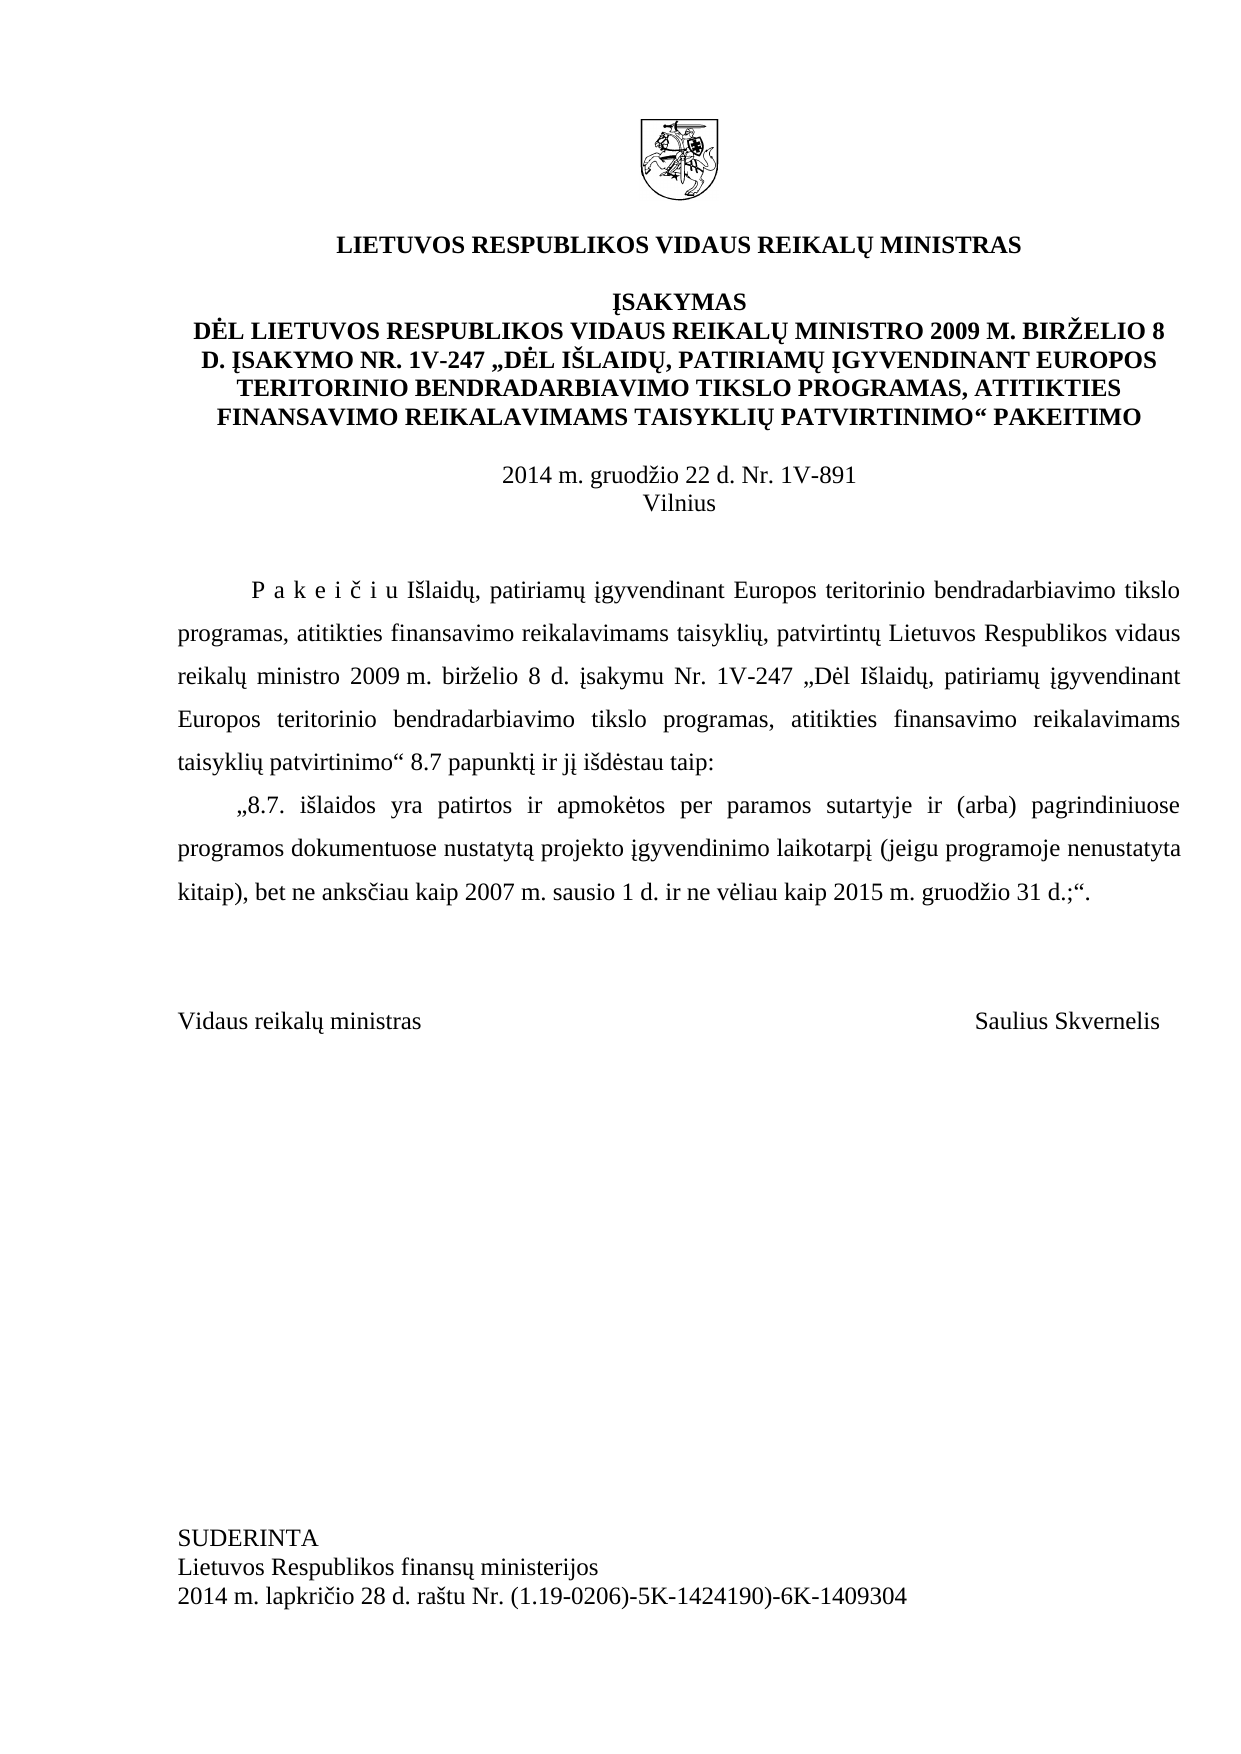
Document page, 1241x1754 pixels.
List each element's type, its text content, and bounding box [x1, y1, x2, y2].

text DĖL LIETUVOS RESPUBLIKOS VIDAUS REIKALŲ MINISTRO 2009 m. BIRŽELIO 8 d. ĮSAKYMO NR. 1V-247 „DĖL IŠLAIDŲ, PATIRIAMŲ ĮGYVENDINANT EUROPOS TERITORINIO BENDRADARBIAVIMO TIKSLO PROGRAMAS, ATITIKTIES FINANSAVIMO REIKALAVIMAMS TAISYKLIŲ PATVIRTINIMO“ PAKEITIMO [177, 316, 1181, 431]
text 2014 m. gruodžio 22 d. Nr. 1V-891 [177, 460, 1181, 488]
text Lietuvos Respublikos finansų ministerijos [177, 1552, 1181, 1581]
text SUDERINTA [177, 1523, 1181, 1552]
text 2014 m. lapkričio 28 d. raštu Nr. (1.19-0206)-5K-1424190)-6K-1409304 [177, 1581, 1181, 1610]
text P a k e i č i u Išlaidų, patiriamų įgyvendinant Europos teritorinio bendradarbiavimo tikslo programas, atitikties finansavimo reikalavimams taisyklių, patvirtintų Lietuvos Respublikos vidaus reikalų ministro 2009 m. birželio 8 d. įsakymu Nr. 1V-247 „Dėl Išlaidų, patiriamų įgyvendinant Europos teritorinio bendradarbiavimo tikslo programas, atitikties finansavimo reikalavimams taisyklių patvirtinimo“ 8.7 papunktį ir jį išdėstau taip: [177, 575, 1181, 776]
text LIETUVOS RESPUBLIKOS VIDAUS REIKALŲ MINISTRAS [177, 230, 1181, 258]
text ĮSAKYMAS [177, 287, 1181, 316]
text „8.7. išlaidos yra patirtos ir apmokėtos per paramos sutartyje ir (arba) pagrindiniuose programos dokumentuose nustatytą projekto įgyvendinimo laikotarpį (jeigu programoje nenustatyta kitaip), bet ne anksčiau kaip 2007 m. sausio 1 d. ir ne vėliau kaip 2015 m. gruodžio 31 d.;“. [177, 790, 1181, 905]
text Vidaus reikalų ministras Saulius Skvernelis [177, 1006, 1181, 1035]
text Vilnius [177, 488, 1181, 517]
